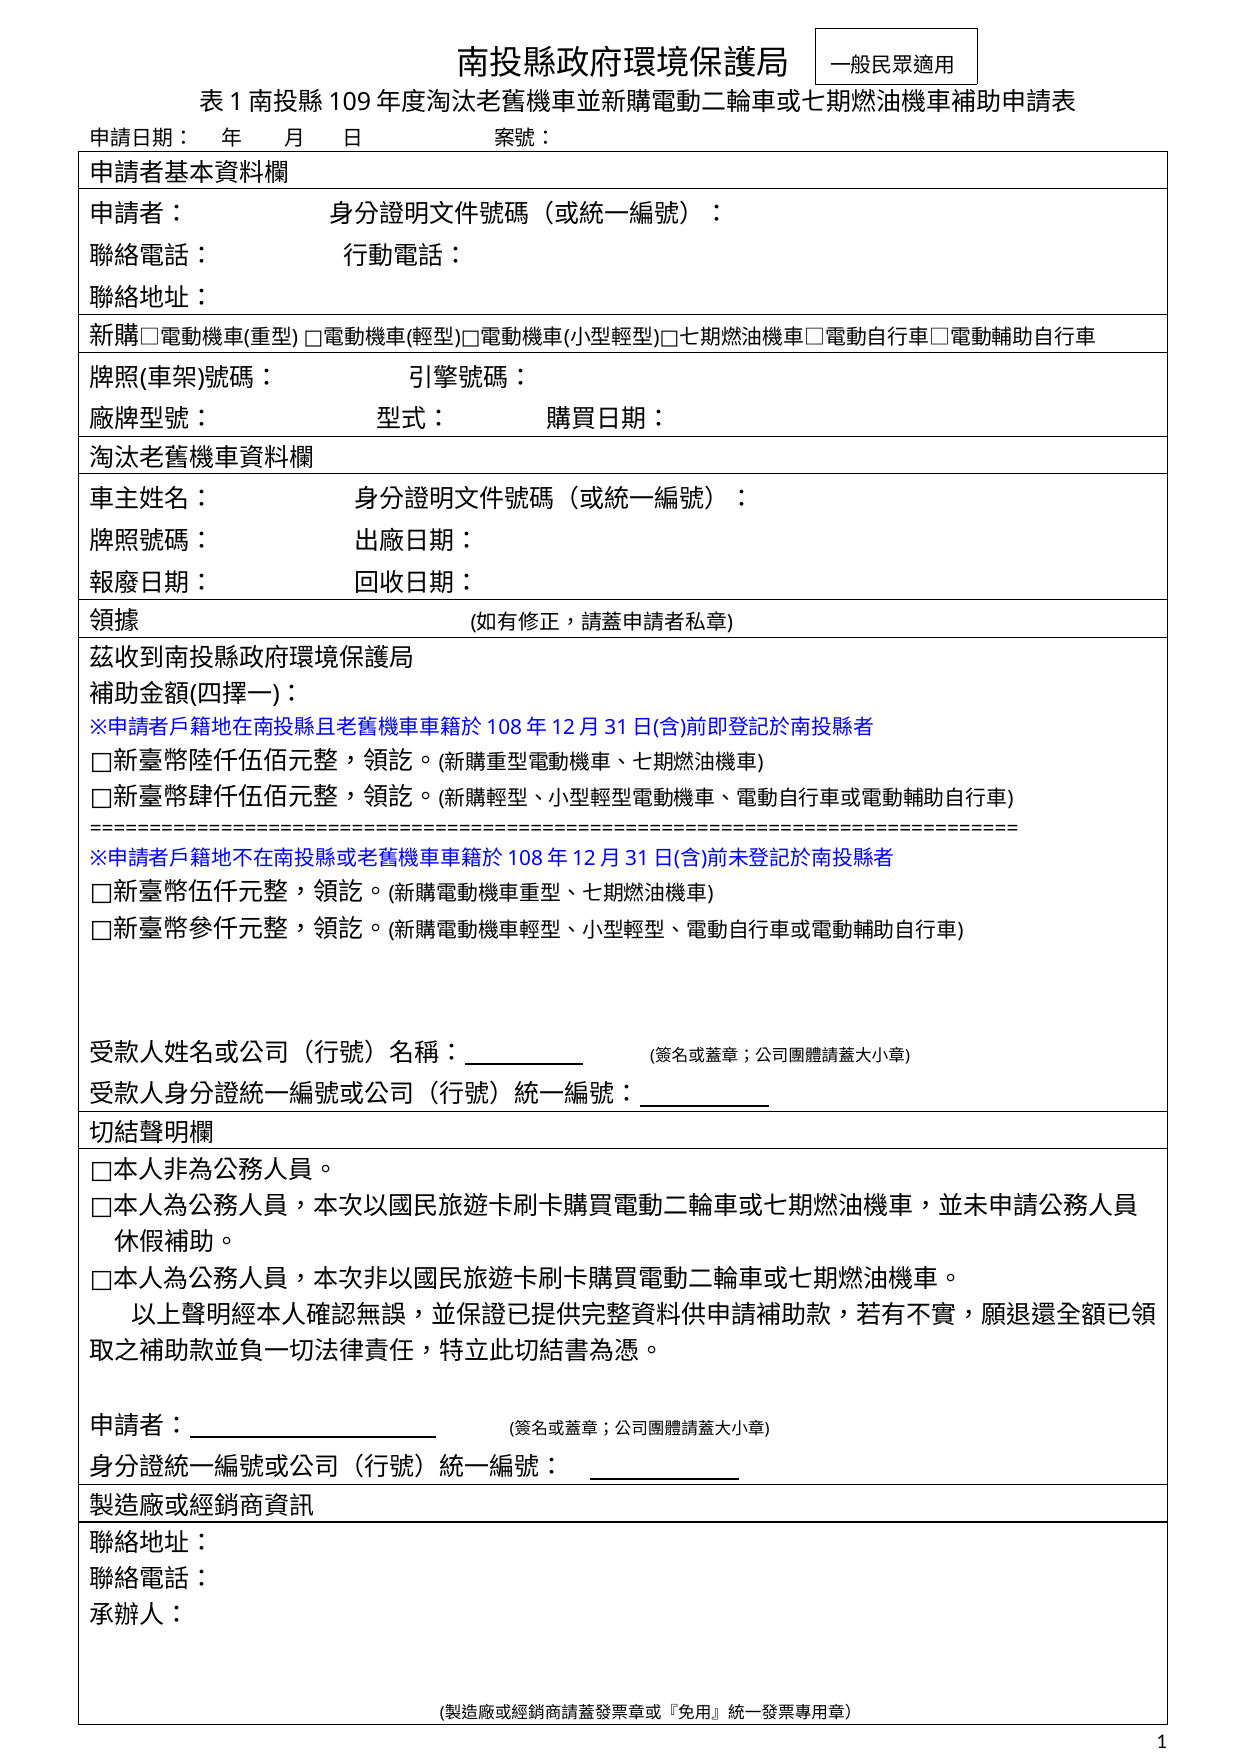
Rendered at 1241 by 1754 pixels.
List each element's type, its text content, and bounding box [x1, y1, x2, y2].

text 表1南投縣109年度淘汰老舊機車並新購電動二輪車或七期燃油機車補助申請表 [89, 87, 1185, 117]
table_cell 製造廠或經銷商資訊 [79, 1485, 1167, 1521]
table_cell 新購□電動機車(重型) □電動機車(輕型)□電動機車(小型輕型)□七期燃油機車□電動自行車□電動輔助自行車 [79, 315, 1167, 352]
table_cell 切結聲明欄 [79, 1112, 1167, 1148]
table_header 申請者基本資料欄 [79, 152, 1167, 188]
table_cell 車主姓名： 身分證明文件號碼（或統一編號）： 牌照號碼： 出廠日期： 報廢日期： 回收日期： [79, 474, 1167, 599]
table_cell 申請者： 身分證明文件號碼（或統一編號）： 聯絡電話： 行動電話： 聯絡地址： [79, 189, 1167, 314]
text 申請日期： 年 月 日 案號： [89, 123, 1167, 151]
table_cell 領據 (如有修正，請蓋申請者私章) [79, 600, 1167, 637]
text 南投縣政府環境保護局 [89, 47, 814, 82]
table_cell 聯絡地址： 聯絡電話： 承辦人： (製造廠或經銷商請蓋發票章或『免用』統一發票專用章） [79, 1523, 1167, 1724]
text [978, 47, 1156, 82]
text 一般民眾適用 [830, 48, 962, 77]
table_cell □本人非為公務人員。 □本人為公務人員，本次以國民旅遊卡刷卡購買電動二輪車或七期燃油機車，並未申請公務人員休假補助。 □本人為公務人員，本次非以國民旅遊卡刷卡購買電動二輪車或七期燃油機車。 以上聲明經本人確認無誤，並保證已提供完整資料供申請補助款，若有不實，願退還全額已領取之補助款並負一切法律責任，特立此切結書為憑。 申請者： (簽名或蓋章；公司團體請蓋大小章) 身分證統一編號或公司（行號）統一編號： [79, 1149, 1167, 1484]
table_cell 淘汰老舊機車資料欄 [79, 437, 1167, 473]
table_cell 茲收到南投縣政府環境保護局 補助金額(四擇一)： ※申請者戶籍地在南投縣且老舊機車車籍於108年12月31日(含)前即登記於南投縣者 □新臺幣陸仟伍佰元整，領訖。(新購重型電動機車、七期燃油機車) □新臺幣肆仟伍佰元整，領訖。(新購輕型、小型輕型電動機車、電動自行車或電動輔助自行車) ============================================================================== ※申請者戶籍地不在南投縣或老舊機車車籍於108年12月31日(含)前未登記於南投縣者 □新臺幣伍仟元整，領訖。(新購電動機車重型、七期燃油機車) □新臺幣參仟元整，領訖。(新購電動機車輕型、小型輕型、電動自行車或電動輔助自行車) 受款人姓名或公司（行號）名稱： (簽名或蓋章；公司團體請蓋大小章) 受款人身分證統一編號或公司（行號）統一編號： [79, 638, 1167, 1111]
table_cell 牌照(車架)號碼： 引擎號碼： 廠牌型號： 型式： 購買日期： [79, 353, 1167, 436]
